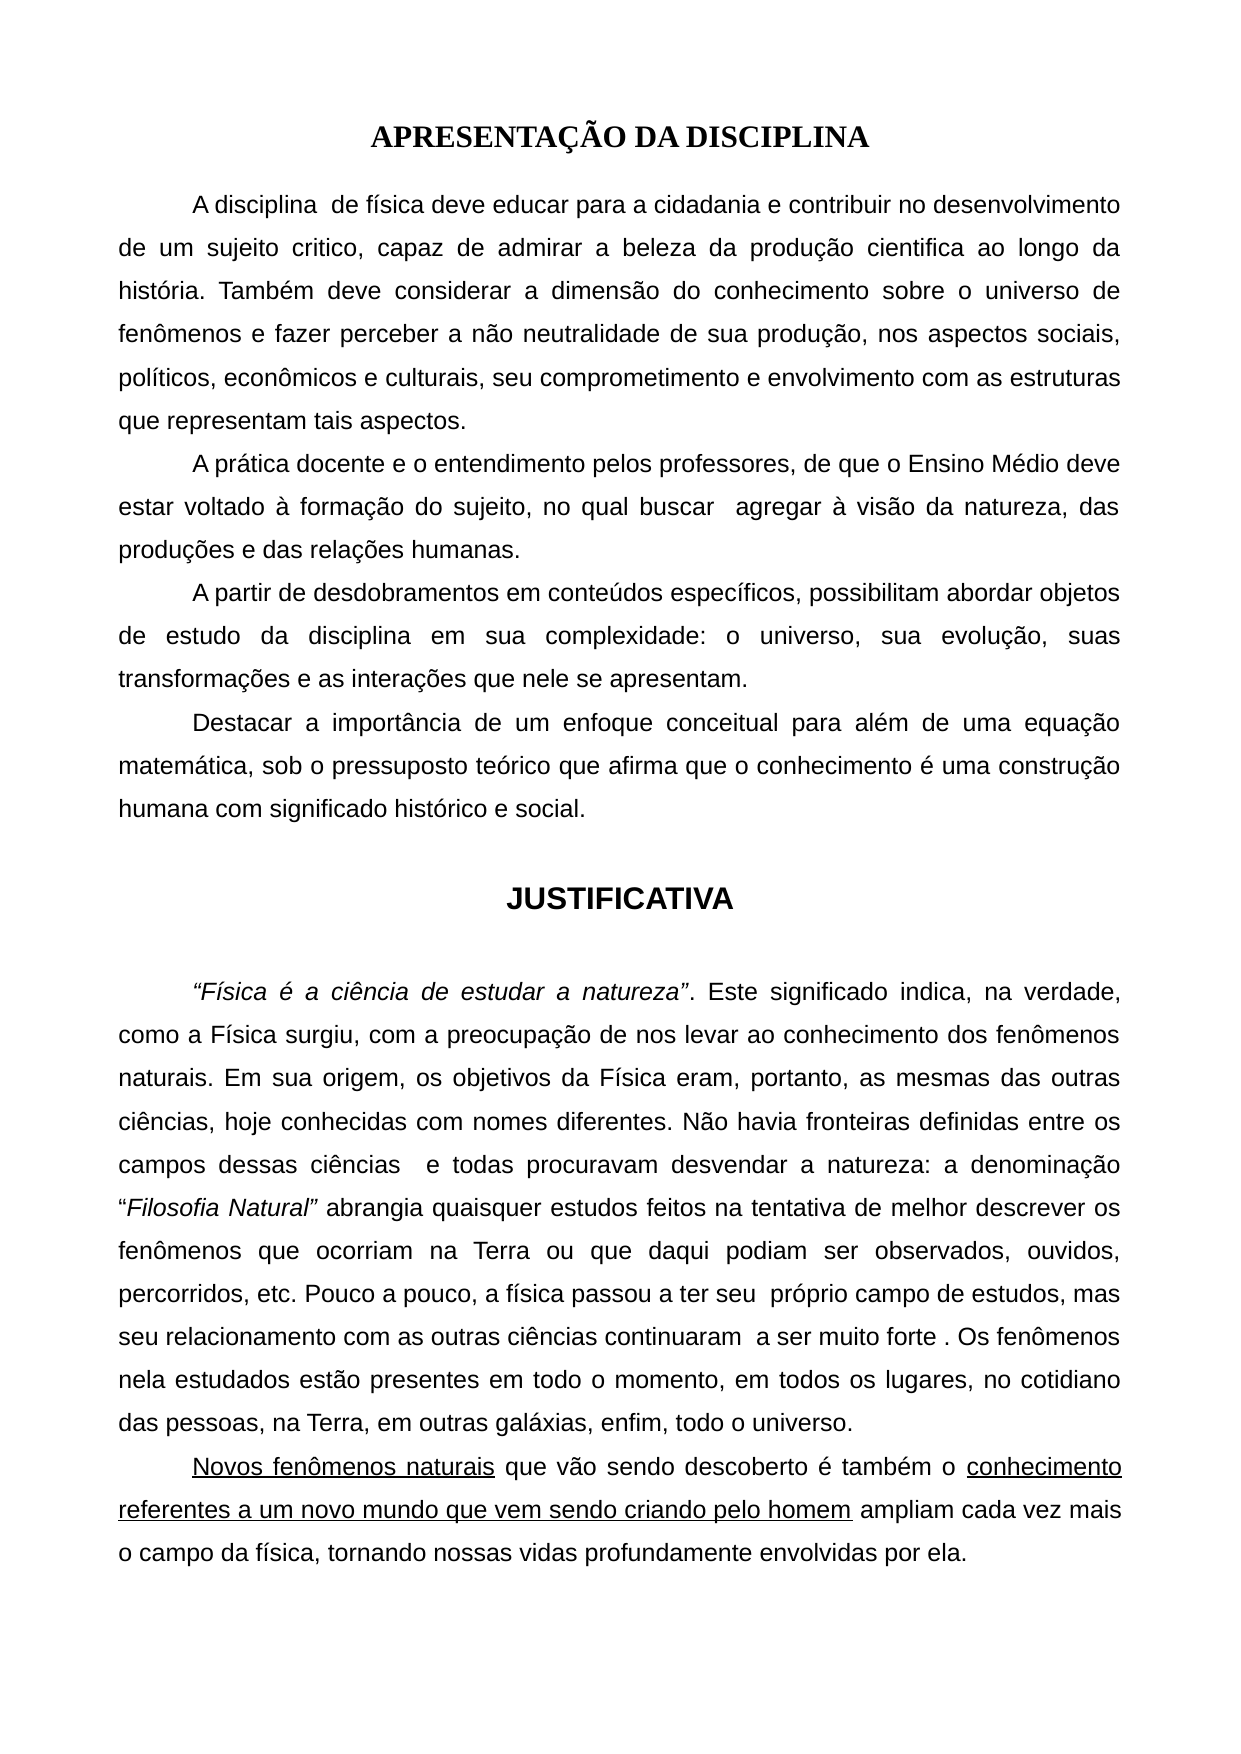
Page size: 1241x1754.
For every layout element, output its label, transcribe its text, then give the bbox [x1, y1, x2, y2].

text “Física é a ciência de estudar a natureza”. Este significado indica, na verdade, como a Física surgiu, com a preocupação de nos levar ao conhecimento dos fenômenos naturais. Em sua origem, os objetivos da Física eram, portanto, as mesmas das outras ciências, hoje conhecidas com nomes diferentes. Não havia fronteiras definidas entre os campos dessas ciências e todas procuravam desvendar a natureza: a denominação “Filosofia Natural” abrangia quaisquer estudos feitos na tentativa de melhor descrever os fenômenos que ocorriam na Terra ou que daqui podiam ser observados, ouvidos, percorridos, etc. Pouco a pouco, a física passou a ter seu próprio campo de estudos, mas seu relacionamento com as outras ciências continuaram a ser muito forte . Os fenômenos nela estudados estão presentes em todo o momento, em todos os lugares, no cotidiano das pessoas, na Terra, em outras galáxias, enfim, todo o universo. [118, 977, 1122, 1437]
text Novos fenômenos naturais que vão sendo descoberto é também o conhecimento referentes a um novo mundo que vem sendo criando pelo homem ampliam cada vez mais o campo da física, tornando nossas vidas profundamente envolvidas por ela. [118, 1451, 1122, 1566]
text APRESENTAÇÃO DA DISCIPLINA [118, 118, 1122, 154]
text A partir de desdobramentos em conteúdos específicos, possibilitam abordar objetos de estudo da disciplina em sua complexidade: o universo, sua evolução, suas transformações e as interações que nele se apresentam. [118, 578, 1122, 693]
text JUSTIFICATIVA [118, 880, 1122, 916]
text A disciplina de física deve educar para a cidadania e contribuir no desenvolvimento de um sujeito critico, capaz de admirar a beleza da produção cientifica ao longo da história. Também deve considerar a dimensão do conhecimento sobre o universo de fenômenos e fazer perceber a não neutralidade de sua produção, nos aspectos sociais, políticos, econômicos e culturais, seu comprometimento e envolvimento com as estruturas que representam tais aspectos. [118, 190, 1122, 434]
text A prática docente e o entendimento pelos professores, de que o Ensino Médio deve estar voltado à formação do sujeito, no qual buscar agregar à visão da natureza, das produções e das relações humanas. [118, 449, 1122, 564]
text Destacar a importância de um enfoque conceitual para além de uma equação matemática, sob o pressuposto teórico que afirma que o conhecimento é uma construção humana com significado histórico e social. [118, 708, 1122, 823]
